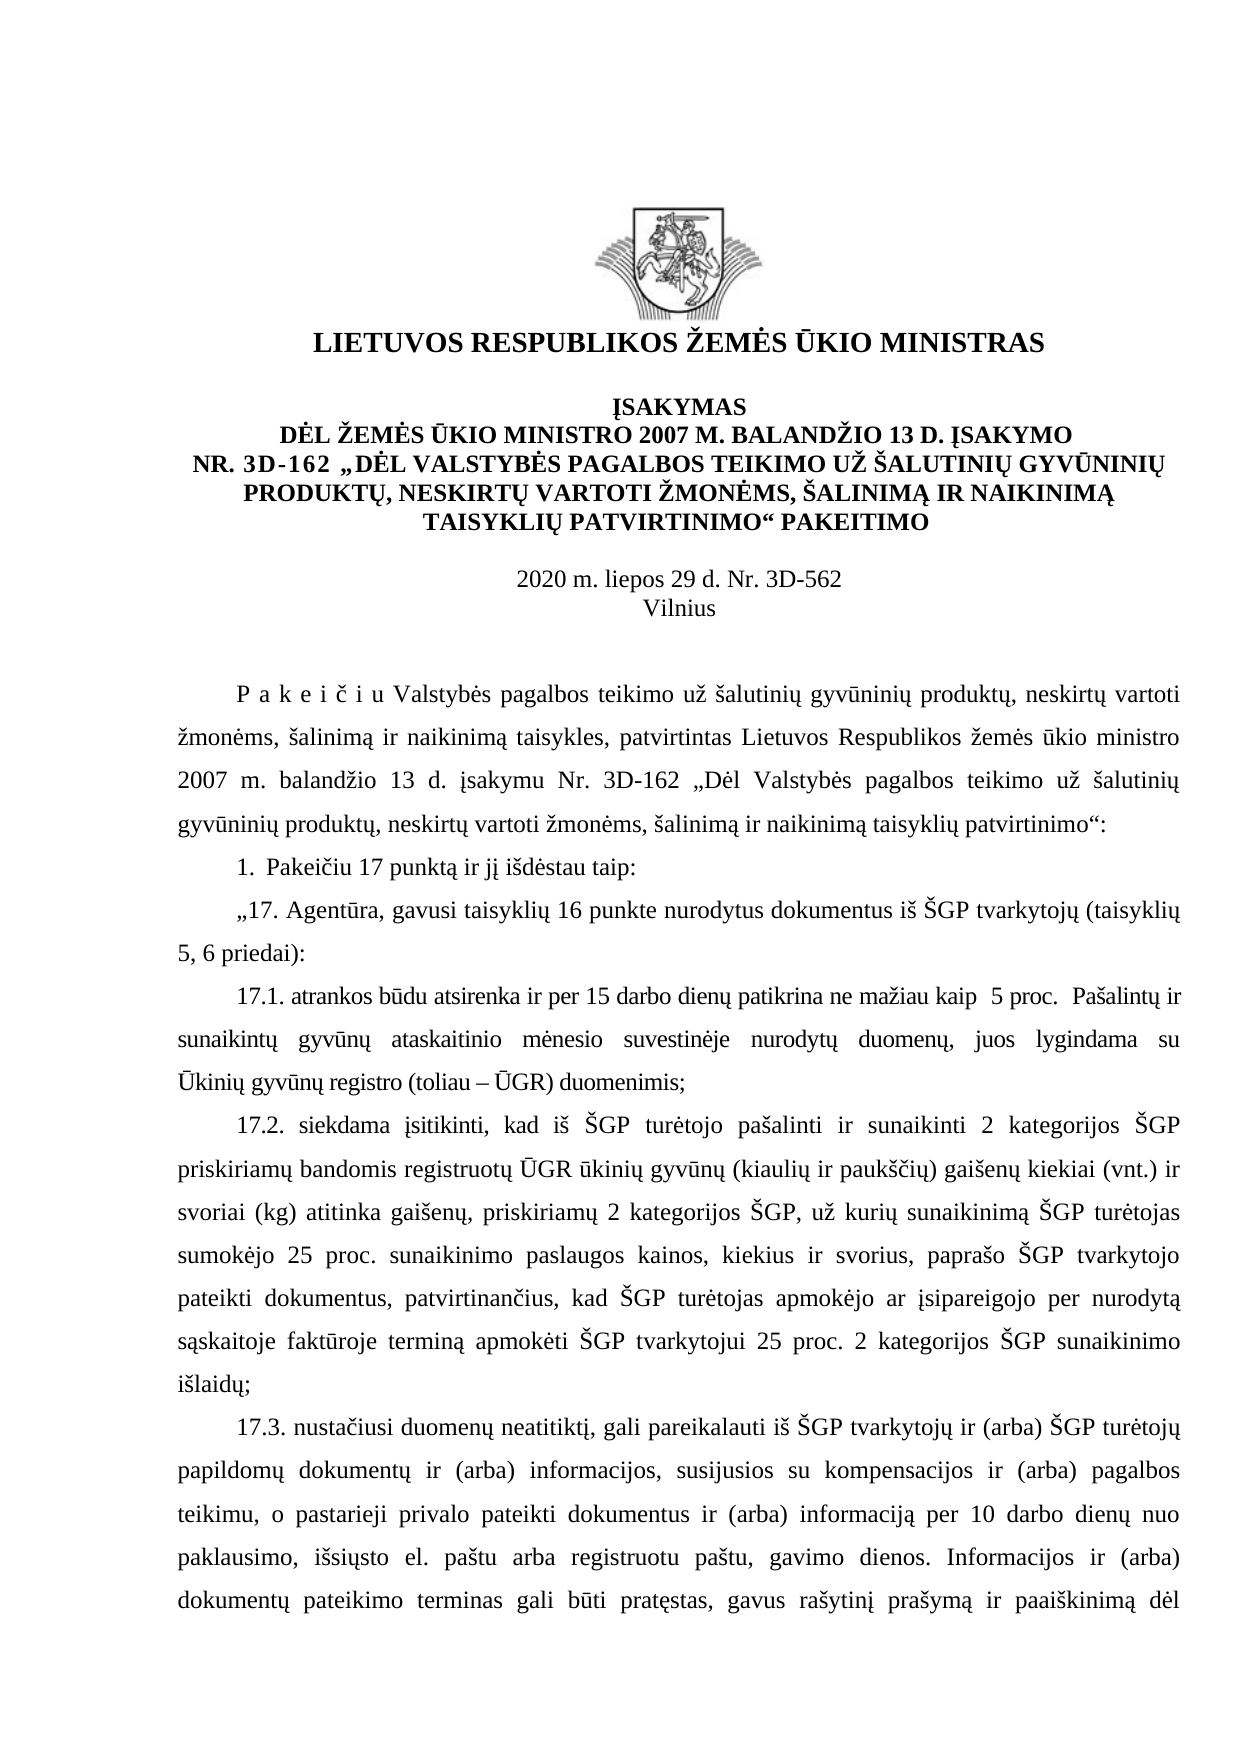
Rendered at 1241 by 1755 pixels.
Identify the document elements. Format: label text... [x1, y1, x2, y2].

text DĖL ŽEMĖS ŪKIO MINISTRO 2007 M. BALANDŽIO 13 D. ĮSAKYMO NR. 3D-162 „DĖL VALSTYBĖS PAGALBOS TEIKIMO UŽ ŠALUTINIŲ GYVŪNINIŲ PRODUKTŲ, NESKIRTŲ VARTOTI ŽMONĖMS, ŠALINIMĄ IR NAIKINIMĄ TAISYKLIŲ PATVIRTINIMO“ PAKEITIMO [177, 421, 1181, 536]
text 17.2. siekdama įsitikinti, kad iš ŠGP turėtojo pašalinti ir sunaikinti 2 kategorijos ŠGP priskiriamų bandomis registruotų ŪGR ūkinių gyvūnų (kiaulių ir paukščių) gaišenų kiekiai (vnt.) ir svoriai (kg) atitinka gaišenų, priskiriamų 2 kategorijos ŠGP, už kurių sunaikinimą ŠGP turėtojas sumokėjo 25 proc. sunaikinimo paslaugos kainos, kiekius ir svorius, paprašo ŠGP tvarkytojo pateikti dokumentus, patvirtinančius, kad ŠGP turėtojas apmokėjo ar įsipareigojo per nurodytą sąskaitoje faktūroje terminą apmokėti ŠGP tvarkytojui 25 proc. 2 kategorijos ŠGP sunaikinimo išlaidų; [177, 1111, 1181, 1398]
text 17.3. nustačiusi duomenų neatitiktį, gali pareikalauti iš ŠGP tvarkytojų ir (arba) ŠGP turėtojų papildomų dokumentų ir (arba) informacijos, susijusios su kompensacijos ir (arba) pagalbos teikimu, o pastarieji privalo pateikti dokumentus ir (arba) informaciją per 10 darbo dienų nuo paklausimo, išsiųsto el. paštu arba registruotu paštu, gavimo dienos. Informacijos ir (arba) dokumentų pateikimo terminas gali būti pratęstas, gavus rašytinį prašymą ir paaiškinimą dėl [177, 1412, 1181, 1614]
text 1. Pakeičiu 17 punktą ir jį išdėstau taip: [177, 852, 1181, 881]
text 17.1. atrankos būdu atsirenka ir per 15 darbo dienų patikrina ne mažiau kaip 5 proc. Pašalintų ir sunaikintų gyvūnų ataskaitinio mėnesio suvestinėje nurodytų duomenų, juos lygindama su Ūkinių gyvūnų registro (toliau – ŪGR) duomenimis; [177, 981, 1181, 1096]
text ĮSAKYMAS [177, 392, 1181, 421]
text „17. Agentūra, gavusi taisyklių 16 punkte nurodytus dokumentus iš ŠGP tvarkytojų (taisyklių 5, 6 priedai): [177, 895, 1181, 967]
text LIETUVOS RESPUBLIKOS ŽEMĖS ŪKIO MINISTRAS [177, 325, 1181, 358]
text 2020 m. liepos 29 d. Nr. 3D-562 [177, 564, 1181, 593]
text P a k e i č i u Valstybės pagalbos teikimo už šalutinių gyvūninių produktų, neskirtų vartoti žmonėms, šalinimą ir naikinimą taisykles, patvirtintas Lietuvos Respublikos žemės ūkio ministro 2007 m. balandžio 13 d. įsakymu Nr. 3D-162 „Dėl Valstybės pagalbos teikimo už šalutinių gyvūninių produktų, neskirtų vartoti žmonėms, šalinimą ir naikinimą taisyklių patvirtinimo“: [177, 679, 1181, 837]
text Vilnius [177, 593, 1181, 622]
